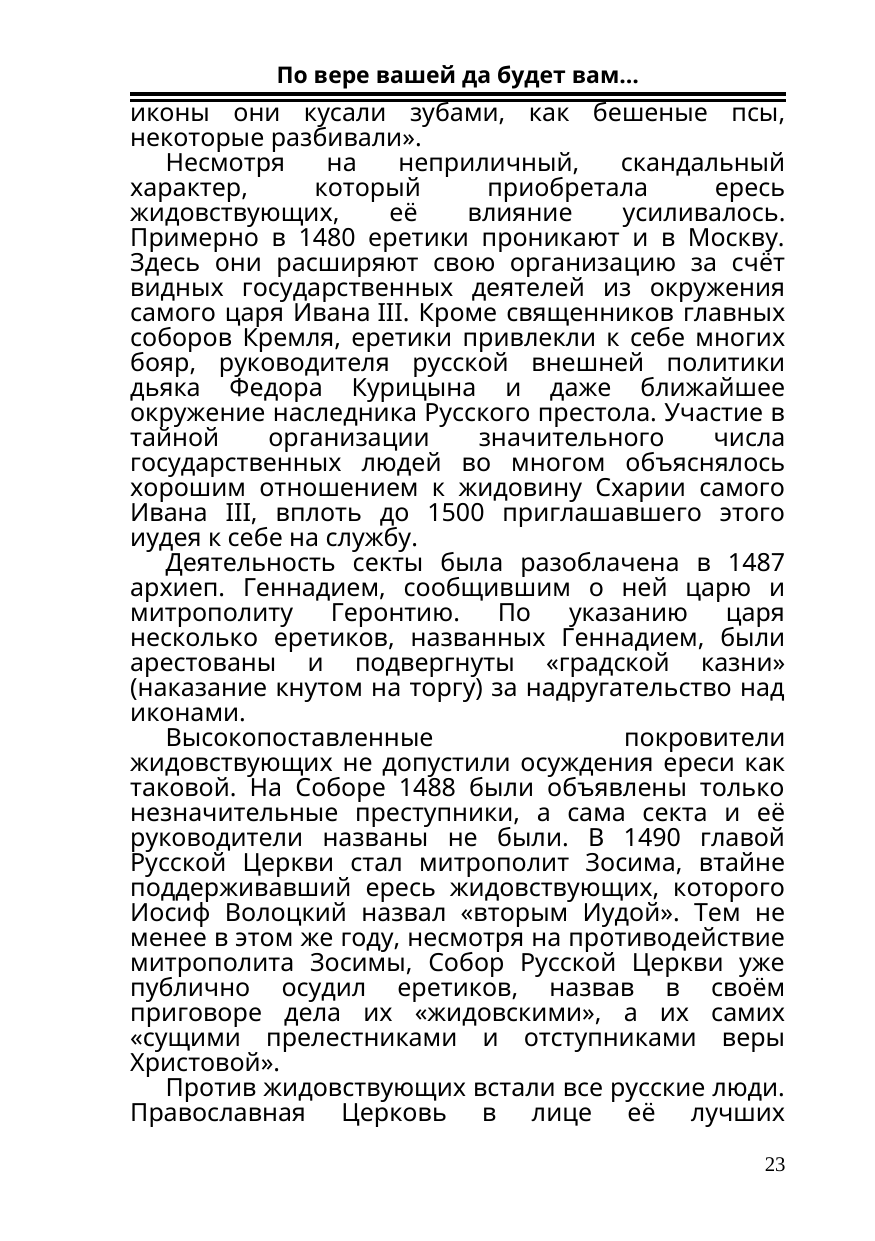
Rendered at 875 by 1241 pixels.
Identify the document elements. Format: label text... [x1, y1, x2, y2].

text Несмотря на неприличный, скандальный характер, который приобретала ересь жидовствующих, её влияние усиливалось. Примерно в 1480 еретики проникают и в Москву. Здесь они расширяют свою организацию за счёт видных государственных деятелей из окружения самого царя Ивана III. Кроме священников главных соборов Кремля, еретики привлекли к себе многих бояр, руководителя русской внешней политики дьяка Федора Курицына и даже ближайшее окружение наследника Русского престола. Участие в тайной организации значительного числа государственных людей во многом объяснялось хорошим отношением к жидовину Схарии самого Ивана III, вплоть до 1500 приглашавшего этого иудея к себе на службу. [130, 152, 786, 552]
text Против жидовствующих встали все русские люди. Православная Церковь в лице её лучших [130, 1077, 786, 1127]
text иконы они кусали зубами, как бешеные псы, некоторые разбивали». [130, 102, 786, 152]
text Высокопоставленные покровители жидовствующих не допустили осуждения ереси как таковой. На Соборе 1488 были объявлены только незначительные преступники, а сама секта и её руководители названы не были. В 1490 главой Русской Церкви стал митрополит Зосима, втайне поддерживавший ересь жидовствующих, которого Иосиф Волоцкий назвал «вторым Иудой». Тем не менее в этом же году, несмотря на противодействие митрополита Зосимы, Собор Русской Церкви уже публично осудил еретиков, назвав в своём приговоре дела их «жидовскими», а их самих «сущими прелестниками и отступниками веры Христовой». [130, 727, 786, 1077]
text Деятельность секты была разоблачена в 1487 архиеп. Геннадием, сообщившим о ней царю и митрополиту Геронтию. По указанию царя несколько еретиков, названных Геннадием, были арестованы и подвергнуты «градской казни» (наказание кнутом на торгу) за надругательство над иконами. [130, 552, 786, 727]
